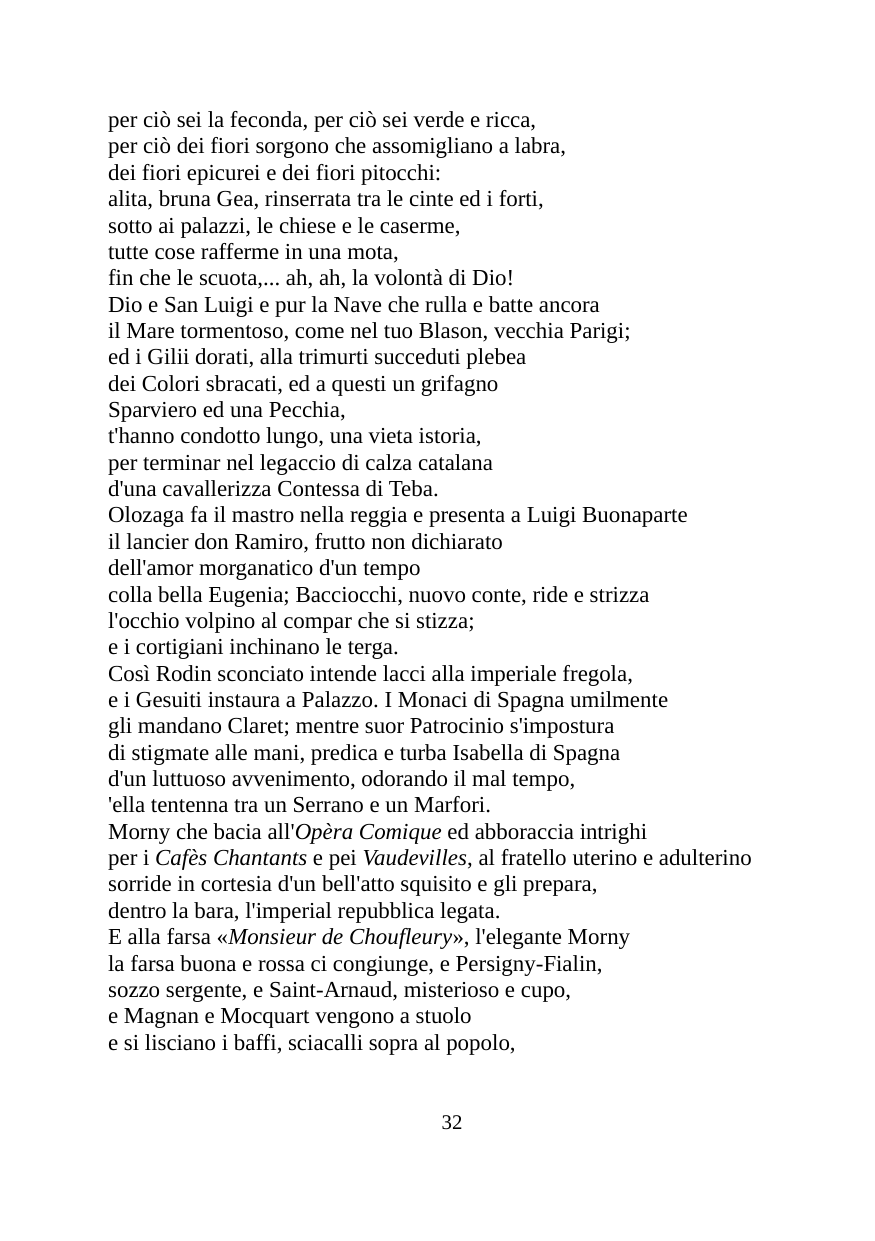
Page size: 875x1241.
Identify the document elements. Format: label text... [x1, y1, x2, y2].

text sorride in cortesia d'un bell'atto squisito e gli prepara, [106, 871, 768, 897]
text la farsa buona e rossa ci congiunge, e Persigny-Fialin, [106, 949, 768, 976]
text gli mandano Claret; mentre suor Patrocinio s'impostura [106, 712, 768, 739]
text d'un luttuoso avvenimento, odorando il mal tempo, [106, 765, 768, 791]
text Così Rodin sconciato intende lacci alla imperiale fregola, [106, 660, 768, 686]
text Olozaga fa il mastro nella reggia e presenta a Luigi Buonaparte [106, 502, 768, 528]
text il lancier don Ramiro, frutto non dichiarato [106, 528, 768, 554]
text e i cortigiani inchinano le terga. [106, 633, 768, 660]
text 'ella tentenna tra un Serrano e un Marfori. [106, 791, 768, 818]
text d'una cavallerizza Contessa di Teba. [106, 475, 768, 502]
text e Magnan e Mocquart vengono a stuolo [106, 1002, 768, 1029]
text per ciò sei la feconda, per ciò sei verde e ricca, [106, 106, 768, 133]
text di stigmate alle mani, predica e turba Isabella di Spagna [106, 739, 768, 765]
text ed i Gilii dorati, alla trimurti succeduti plebea [106, 343, 768, 370]
text E alla farsa «Monsieur de Choufleury», l'elegante Morny [106, 923, 768, 949]
text Morny che bacia all'Opèra Comique ed abboraccia intrighi [106, 818, 768, 844]
text Dio e San Luigi e pur la Nave che rulla e batte ancora [106, 291, 768, 317]
text dei Colori sbracati, ed a questi un grifagno [106, 370, 768, 396]
text e i Gesuiti instaura a Palazzo. I Monaci di Spagna umilmente [106, 686, 768, 712]
text l'occhio volpino al compar che si stizza; [106, 607, 768, 633]
text colla bella Eugenia; Bacciocchi, nuovo conte, ride e strizza [106, 581, 768, 607]
text Sparviero ed una Pecchia, [106, 396, 768, 422]
text e si lisciano i baffi, sciacalli sopra al popolo, [106, 1029, 768, 1055]
text il Mare tormentoso, come nel tuo Blason, vecchia Parigi; [106, 317, 768, 343]
text alita, bruna Gea, rinserrata tra le cinte ed i forti, [106, 185, 768, 212]
text fin che le scuota,... ah, ah, la volontà di Dio! [106, 264, 768, 291]
text dei fiori epicurei e dei fiori pitocchi: [106, 159, 768, 185]
text sozzo sergente, e Saint-Arnaud, misterioso e cupo, [106, 976, 768, 1002]
text tutte cose rafferme in una mota, [106, 238, 768, 264]
text per ciò dei fiori sorgono che assomigliano a labra, [106, 133, 768, 159]
text per terminar nel legaccio di calza catalana [106, 449, 768, 475]
text dentro la bara, l'imperial repubblica legata. [106, 897, 768, 923]
text dell'amor morganatico d'un tempo [106, 554, 768, 581]
text sotto ai palazzi, le chiese e le caserme, [106, 212, 768, 238]
text per i Cafès Chantants e pei Vaudevilles, al fratello uterino e adulterino [106, 844, 768, 871]
text t'hanno condotto lungo, una vieta istoria, [106, 422, 768, 449]
